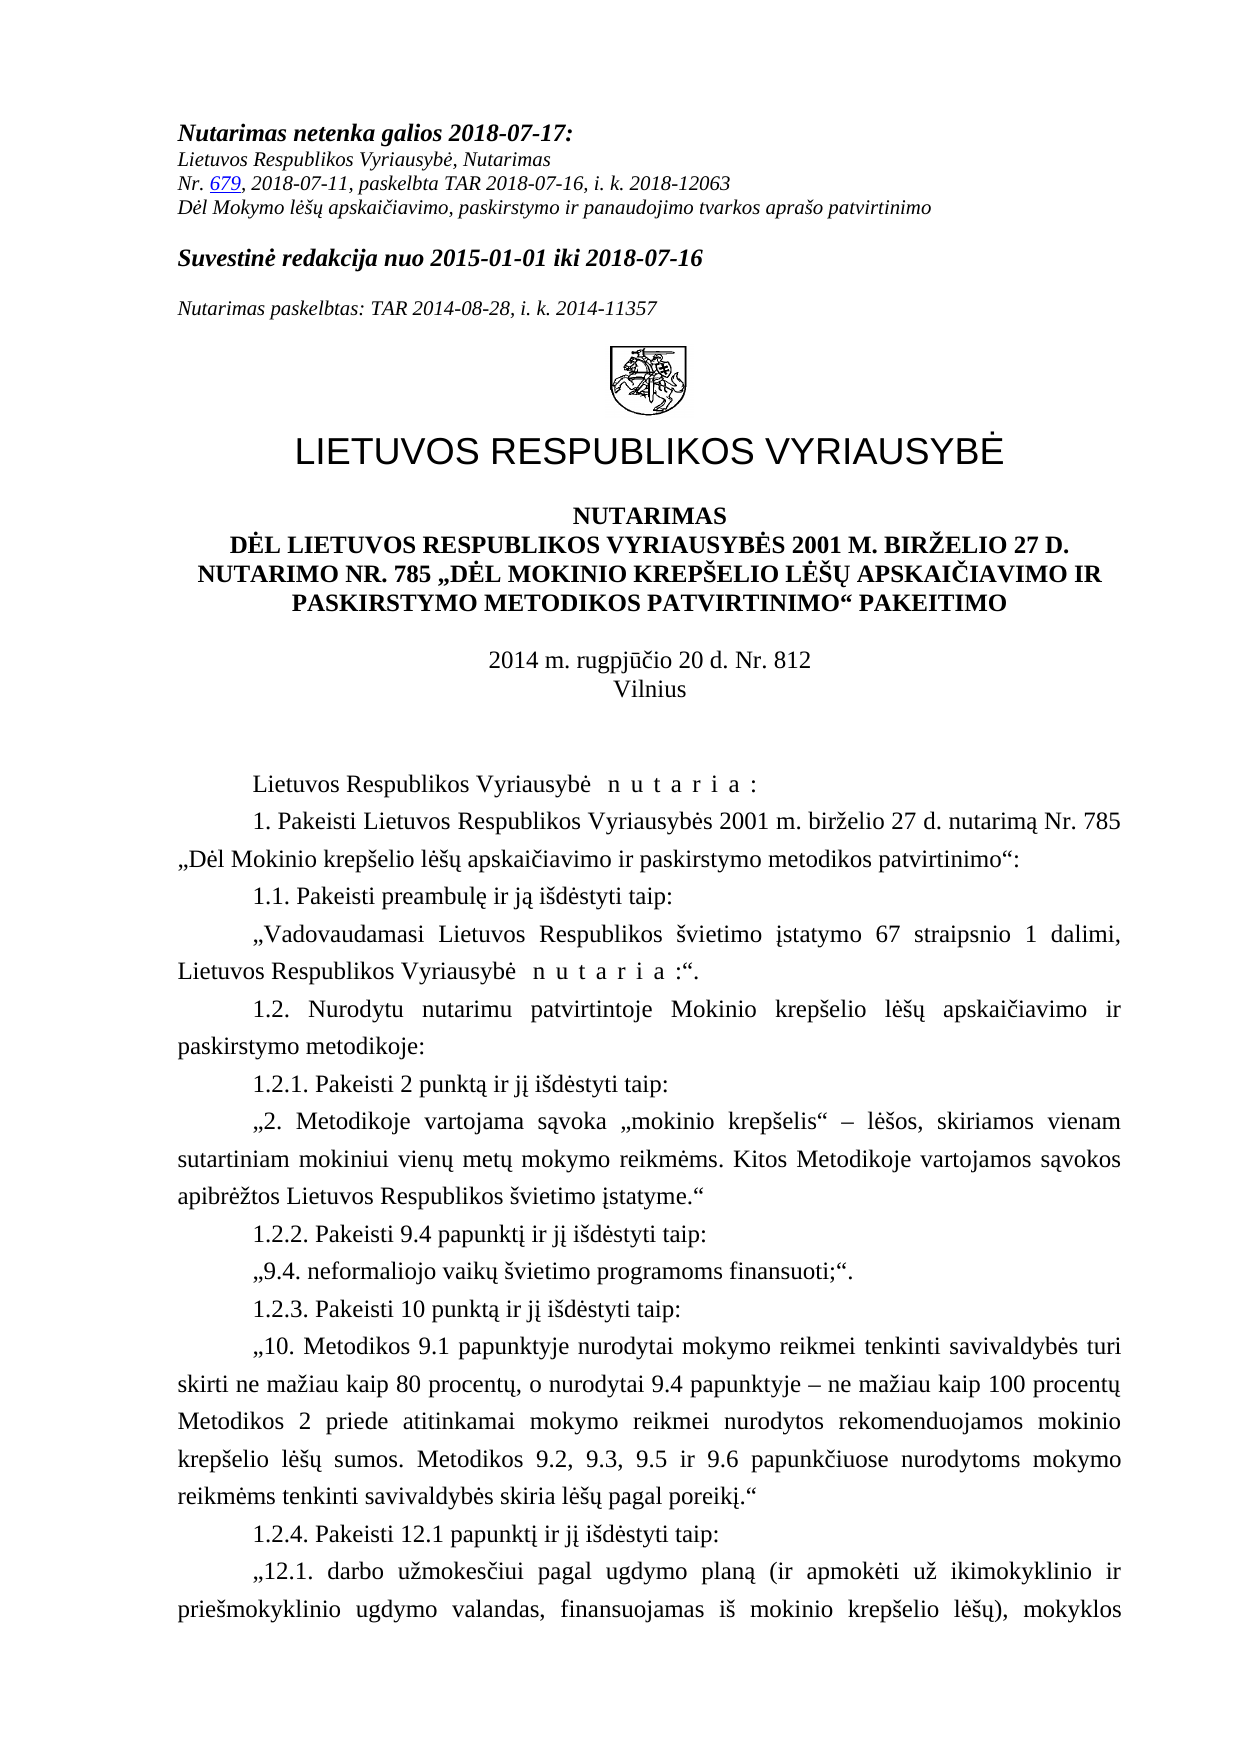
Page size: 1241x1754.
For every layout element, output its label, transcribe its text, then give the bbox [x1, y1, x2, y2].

text Dėl Mokymo lėšų apskaičiavimo, paskirstymo ir panaudojimo tvarkos aprašo patvirtinimo [177, 195, 1122, 219]
text Lietuvos Respublikos Vyriausybė [177, 429, 1122, 473]
text Lietuvos Respublikos Vyriausybė, Nutarimas [177, 147, 1122, 171]
text „2. Metodikoje vartojama sąvoka „mokinio krepšelis“ – lėšos, skiriamos vienam sutartiniam mokiniui vienų metų mokymo reikmėms. Kitos Metodikoje vartojamos sąvokos apibrėžtos Lietuvos Respublikos švietimo įstatyme.“ [177, 1098, 1122, 1210]
text 1.2.2. Pakeisti 9.4 papunktį ir jį išdėstyti taip: [177, 1210, 1122, 1248]
text 1.2.4. Pakeisti 12.1 papunktį ir jį išdėstyti taip: [177, 1510, 1122, 1548]
text Nutarimas paskelbtas: TAR 2014-08-28, i. k. 2014-11357 [177, 296, 1122, 320]
text „Vadovaudamasi Lietuvos Respublikos švietimo įstatymo 67 straipsnio 1 dalimi, Lietuvos Respublikos Vyriausybė nutaria:“. [177, 910, 1122, 985]
text 1.2. Nurodytu nutarimu patvirtintoje Mokinio krepšelio lėšų apskaičiavimo ir paskirstymo metodikoje: [177, 985, 1122, 1060]
text 1.1. Pakeisti preambulę ir ją išdėstyti taip: [177, 873, 1122, 910]
text „10. Metodikos 9.1 papunktyje nurodytai mokymo reikmei tenkinti savivaldybės turi skirti ne mažiau kaip 80 procentų, o nurodytai 9.4 papunktyje – ne mažiau kaip 100 procentų Metodikos 2 priede atitinkamai mokymo reikmei nurodytos rekomenduojamos mokinio krepšelio lėšų sumos. Metodikos 9.2, 9.3, 9.5 ir 9.6 papunkčiuose nurodytoms mokymo reikmėms tenkinti savivaldybės skiria lėšų pagal poreikį.“ [177, 1323, 1122, 1510]
text Nr. 679, 2018-07-11, paskelbta TAR 2018-07-16, i. k. 2018-12063 [177, 171, 1122, 195]
text Lietuvos Respublikos Vyriausybė nutaria: [177, 760, 1122, 798]
text 1.2.3. Pakeisti 10 punktą ir jį išdėstyti taip: [177, 1285, 1122, 1323]
text Nutarimas netenka galios 2018-07-17: [177, 118, 1122, 147]
text 1.2.1. Pakeisti 2 punktą ir jį išdėstyti taip: [177, 1060, 1122, 1098]
text 1. Pakeisti Lietuvos Respublikos Vyriausybės 2001 m. birželio 27 d. nutarimą Nr. 785 „Dėl Mokinio krepšelio lėšų apskaičiavimo ir paskirstymo metodikos patvirtinimo“: [177, 798, 1122, 873]
text nutarimas [177, 501, 1122, 530]
text Dėl LIETUVOS RESPUBLIKOS VYRIAUSYBĖS 2001 M. BIRŽELIO 27 D. NUTARIMO NR. 785 „DĖL MOKINIO KREPŠELIO LĖŠŲ APSKAIČIAVIMO IR PASKIRSTYMO METODIKOS pATVIRTINIMO“ PAKEITIMO [177, 530, 1122, 616]
text Suvestinė redakcija nuo 2015-01-01 iki 2018-07-16 [177, 243, 1122, 272]
text 2014 m. rugpjūčio 20 d. Nr. 812 Vilnius [177, 645, 1122, 703]
text „9.4. neformaliojo vaikų švietimo programoms finansuoti;“. [177, 1248, 1122, 1285]
text „12.1. darbo užmokesčiui pagal ugdymo planą (ir apmokėti už ikimokyklinio ir priešmokyklinio ugdymo valandas, finansuojamas iš mokinio krepšelio lėšų), mokyklos [177, 1548, 1122, 1623]
